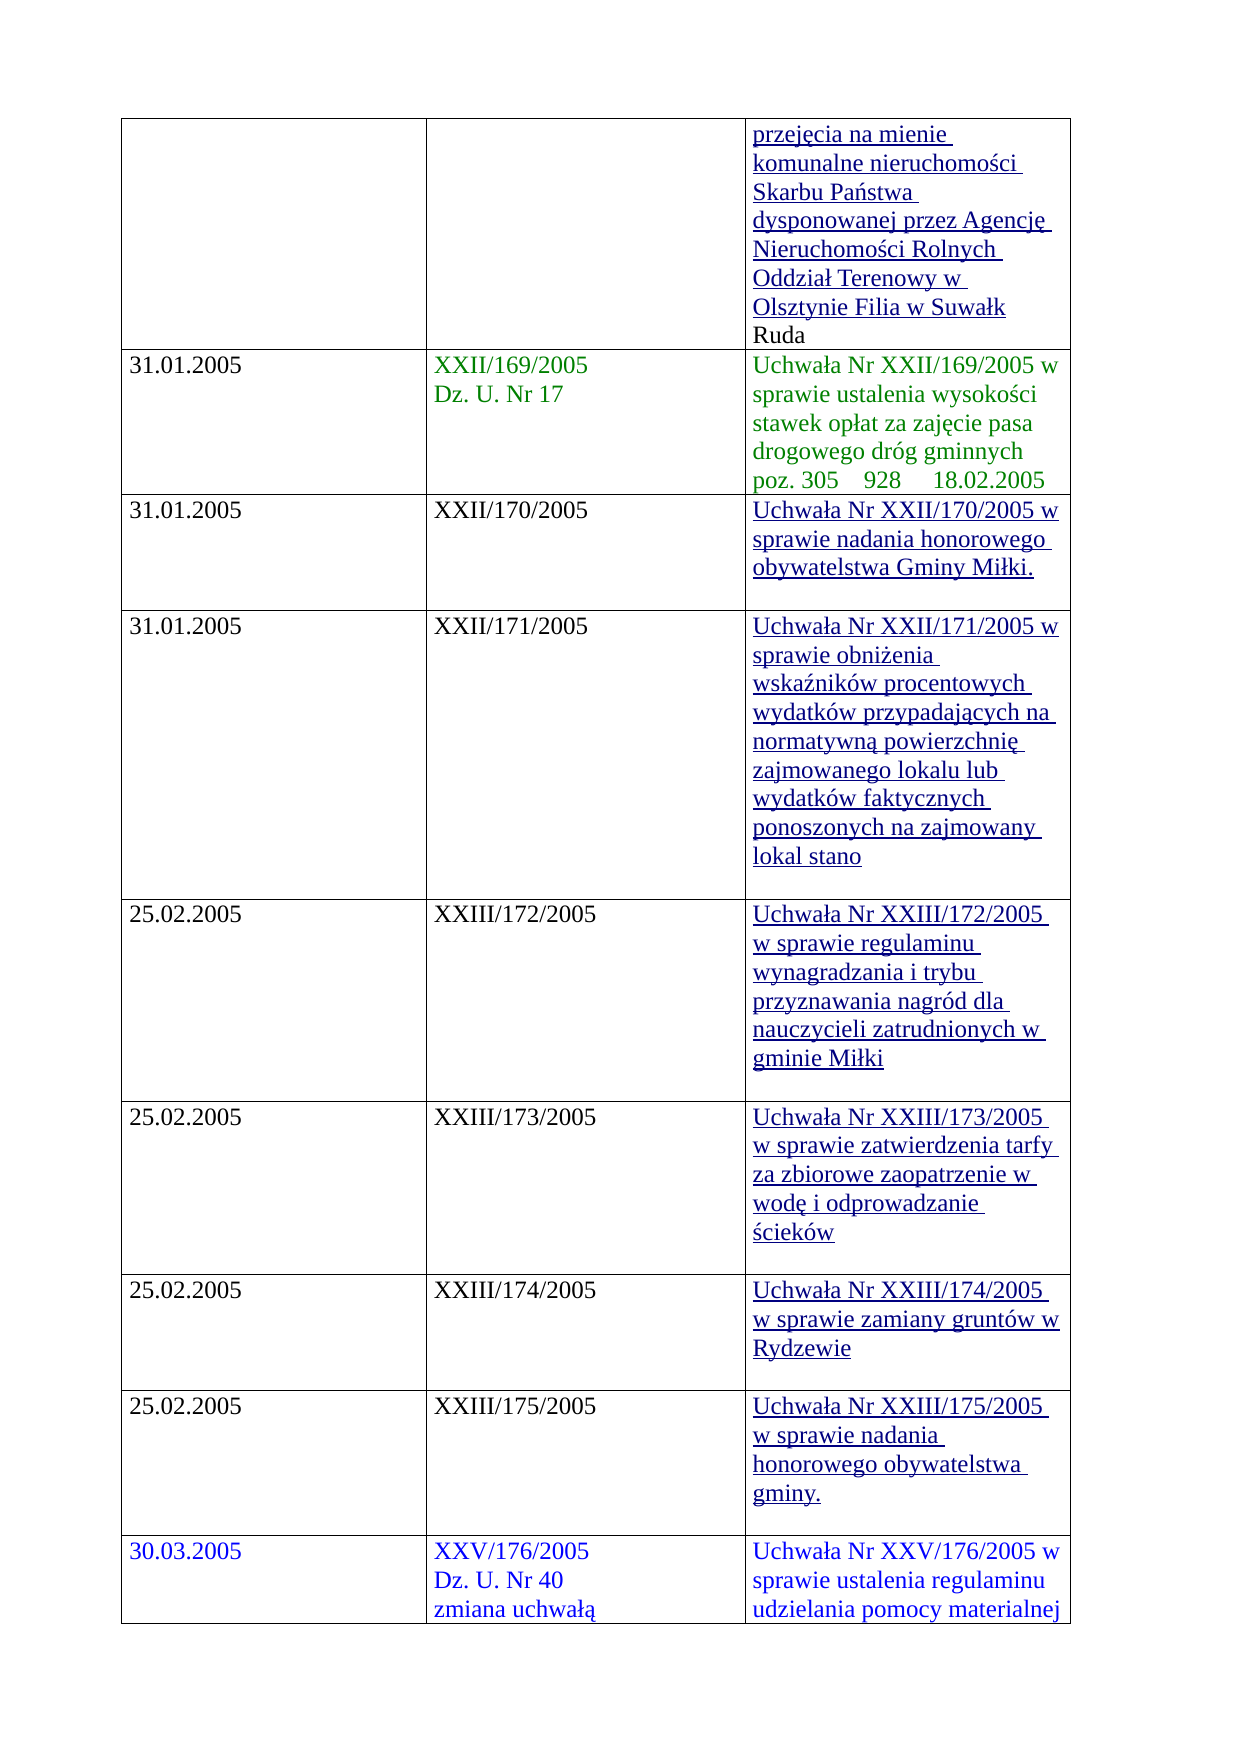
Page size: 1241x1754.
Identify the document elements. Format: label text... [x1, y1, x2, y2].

table_cell Uchwała Nr XXII/170/2005 w sprawie nadania honorowego obywatelstwa Gminy Miłki. [746, 495, 1070, 610]
table_cell Uchwała Nr XXIII/173/2005 w sprawie zatwierdzenia tarfy za zbiorowe zaopatrzenie w wodę i odprowadzanie ścieków [746, 1102, 1070, 1274]
table_cell Uchwała Nr XXIII/175/2005 w sprawie nadania honorowego obywatelstwa gminy. [746, 1391, 1070, 1535]
table_cell 31.01.2005 [122, 495, 426, 610]
table_cell przejęcia na mienie komunalne nieruchomości Skarbu Państwa dysponowanej przez Agencję Nieruchomości Rolnych Oddział Terenowy w Olsztynie Filia w Suwałk Ruda [746, 119, 1070, 349]
table_cell Uchwała Nr XXIII/172/2005 w sprawie regulaminu wynagradzania i trybu przyznawania nagród dla nauczycieli zatrudnionych w gminie Miłki [746, 900, 1070, 1101]
table_cell XXIII/175/2005 [427, 1391, 745, 1535]
table_cell Uchwała Nr XXII/169/2005 w sprawie ustalenia wysokości stawek opłat za zajęcie pasa drogowego dróg gminnych poz. 305 928 18.02.2005 [746, 350, 1070, 494]
table_cell 25.02.2005 [122, 900, 426, 1101]
table_cell XXV/176/2005 Dz. U. Nr 40 zmiana uchwałą [427, 1536, 745, 1622]
table_cell [122, 119, 426, 349]
table_cell 31.01.2005 [122, 611, 426, 898]
table_cell XXII/171/2005 [427, 611, 745, 898]
table_cell XXIII/174/2005 [427, 1275, 745, 1390]
table_cell 25.02.2005 [122, 1275, 426, 1390]
table_cell Uchwała Nr XXII/171/2005 w sprawie obniżenia wskaźników procentowych wydatków przypadających na normatywną powierzchnię zajmowanego lokalu lub wydatków faktycznych ponoszonych na zajmowany lokal stano [746, 611, 1070, 898]
table_cell 31.01.2005 [122, 350, 426, 494]
table_cell Uchwała Nr XXV/176/2005 w sprawie ustalenia regulaminu udzielania pomocy materialnej [746, 1536, 1070, 1622]
table_cell 30.03.2005 [122, 1536, 426, 1622]
table_cell 25.02.2005 [122, 1102, 426, 1274]
table_cell XXII/170/2005 [427, 495, 745, 610]
table_cell [427, 119, 745, 349]
table_cell Uchwała Nr XXIII/174/2005 w sprawie zamiany gruntów w Rydzewie [746, 1275, 1070, 1390]
table_cell XXIII/173/2005 [427, 1102, 745, 1274]
table_cell 25.02.2005 [122, 1391, 426, 1535]
table_cell XXII/169/2005 Dz. U. Nr 17 [427, 350, 745, 494]
table_cell XXIII/172/2005 [427, 900, 745, 1101]
